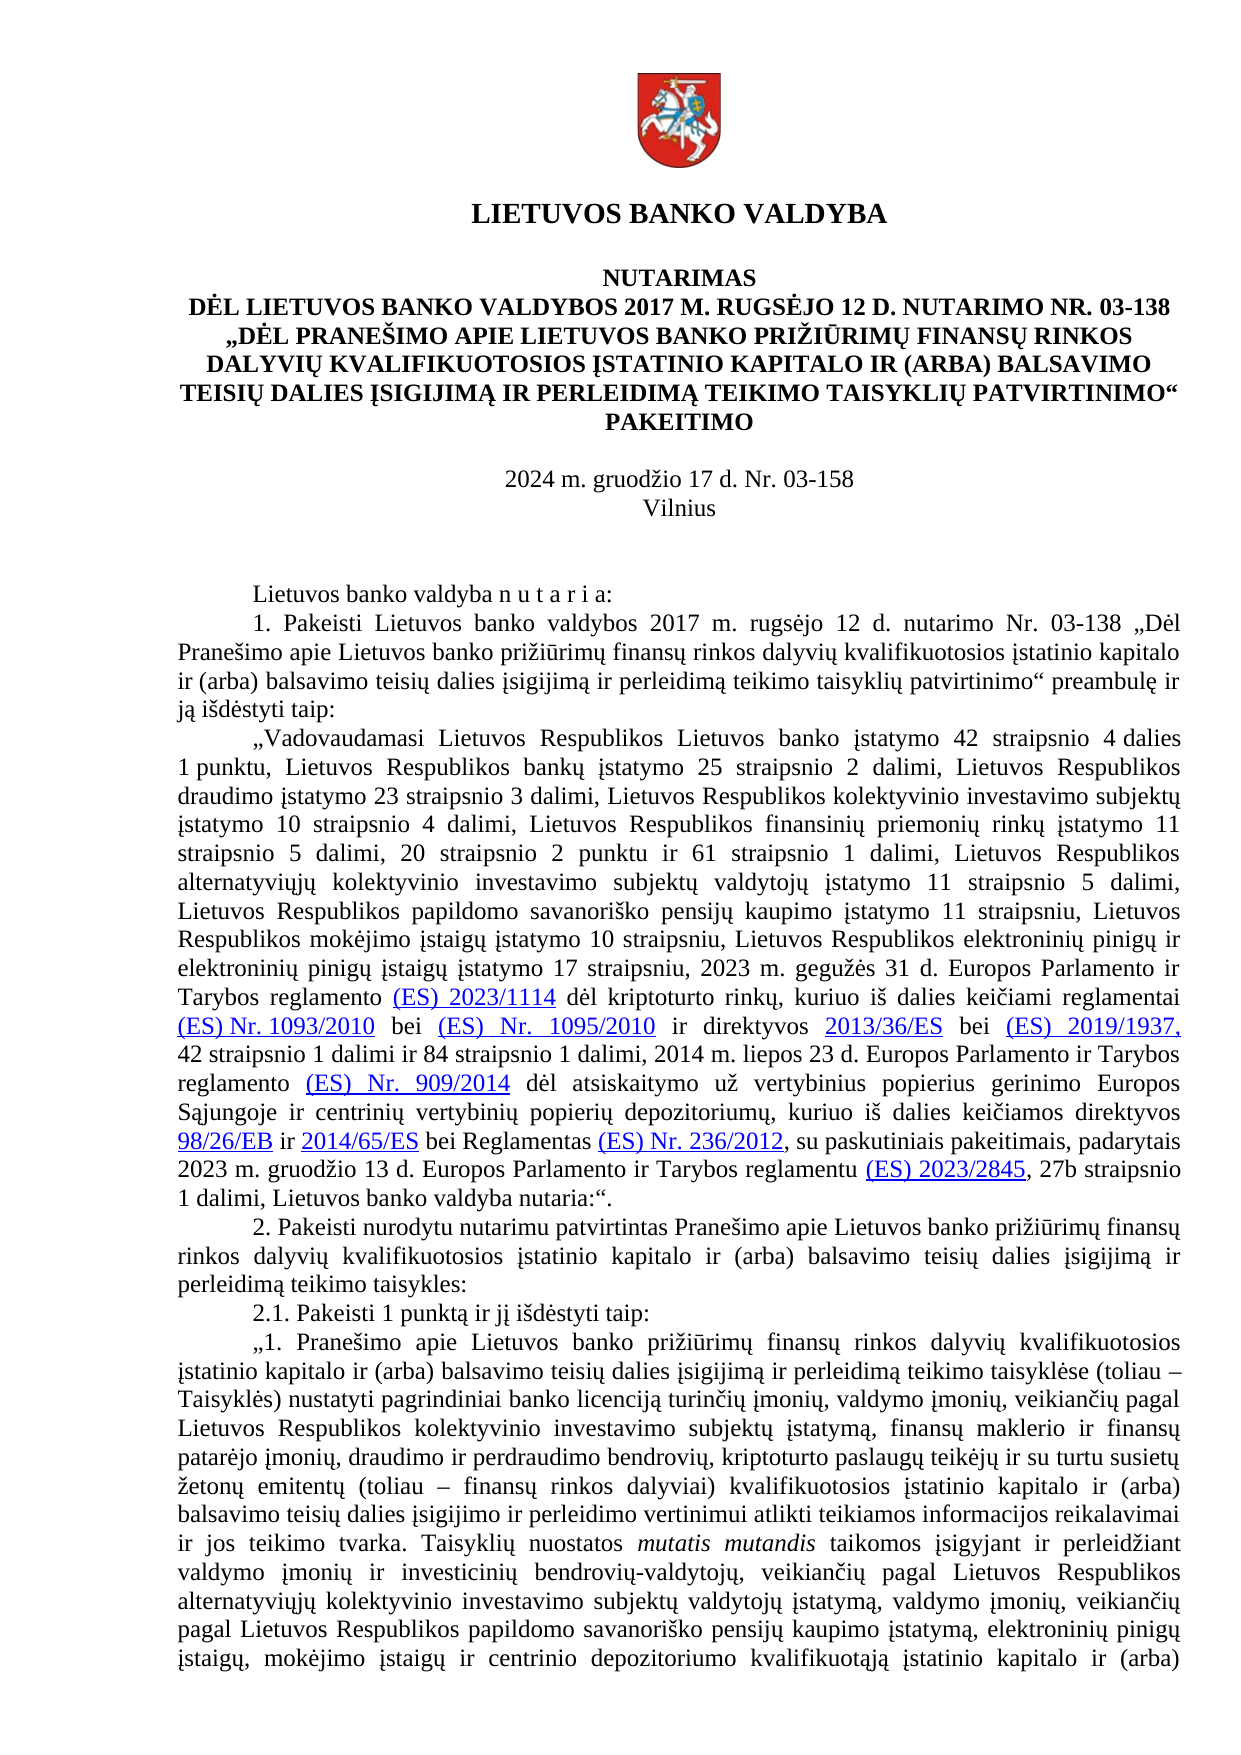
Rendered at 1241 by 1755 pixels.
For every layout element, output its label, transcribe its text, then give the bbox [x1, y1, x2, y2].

text „Vadovaudamasi Lietuvos Respublikos Lietuvos banko įstatymo 42 straipsnio 4 dalies 1 punktu, Lietuvos Respublikos bankų įstatymo 25 straipsnio 2 dalimi, Lietuvos Respublikos draudimo įstatymo 23 straipsnio 3 dalimi, Lietuvos Respublikos kolektyvinio investavimo subjektų įstatymo 10 straipsnio 4 dalimi, Lietuvos Respublikos finansinių priemonių rinkų įstatymo 11 straipsnio 5 dalimi, 20 straipsnio 2 punktu ir 61 straipsnio 1 dalimi, Lietuvos Respublikos alternatyviųjų kolektyvinio investavimo subjektų valdytojų įstatymo 11 straipsnio 5 dalimi, Lietuvos Respublikos papildomo savanoriško pensijų kaupimo įstatymo 11 straipsniu, Lietuvos Respublikos mokėjimo įstaigų įstatymo 10 straipsniu, Lietuvos Respublikos elektroninių pinigų ir elektroninių pinigų įstaigų įstatymo 17 straipsniu, 2023 m. gegužės 31 d. Europos Parlamento ir Tarybos reglamento (ES) 2023/1114 dėl kriptoturto rinkų, kuriuo iš dalies keičiami reglamentai (ES) Nr. 1093/2010 bei (ES) Nr. 1095/2010 ir direktyvos 2013/36/ES bei (ES) 2019/1937, 42 straipsnio 1 dalimi ir 84 straipsnio 1 dalimi, 2014 m. liepos 23 d. Europos Parlamento ir Tarybos reglamento (ES) Nr. 909/2014 dėl atsiskaitymo už vertybinius popierius gerinimo Europos Sąjungoje ir centrinių vertybinių popierių depozitoriumų, kuriuo iš dalies keičiamos direktyvos 98/26/EB ir 2014/65/ES bei Reglamentas (ES) Nr. 236/2012, su paskutiniais pakeitimais, padarytais 2023 m. gruodžio 13 d. Europos Parlamento ir Tarybos reglamentu (ES) 2023/2845, 27b straipsnio 1 dalimi, Lietuvos banko valdyba nutaria:“. [177, 723, 1181, 1212]
text 2.1. Pakeisti 1 punktą ir jį išdėstyti taip: [177, 1298, 1181, 1327]
text NUTARIMAS [177, 263, 1181, 292]
text LIETUVOS BANKO VALDYBA [177, 196, 1181, 230]
text Vilnius [177, 493, 1181, 522]
text Lietuvos banko valdyba n u t a r i a: [177, 579, 1181, 608]
text 1. Pakeisti Lietuvos banko valdybos 2017 m. rugsėjo 12 d. nutarimo Nr. 03-138 „Dėl Pranešimo apie Lietuvos banko prižiūrimų finansų rinkos dalyvių kvalifikuotosios įstatinio kapitalo ir (arba) balsavimo teisių dalies įsigijimą ir perleidimą teikimo taisyklių patvirtinimo“ preambulę ir ją išdėstyti taip: [177, 608, 1181, 723]
text „1. Pranešimo apie Lietuvos banko prižiūrimų finansų rinkos dalyvių kvalifikuotosios įstatinio kapitalo ir (arba) balsavimo teisių dalies įsigijimą ir perleidimą teikimo taisyklėse (toliau – Taisyklės) nustatyti pagrindiniai banko licenciją turinčių įmonių, valdymo įmonių, veikiančių pagal Lietuvos Respublikos kolektyvinio investavimo subjektų įstatymą, finansų maklerio ir finansų patarėjo įmonių, draudimo ir perdraudimo bendrovių, kriptoturto paslaugų teikėjų ir su turtu susietų žetonų emitentų (toliau – finansų rinkos dalyviai) kvalifikuotosios įstatinio kapitalo ir (arba) balsavimo teisių dalies įsigijimo ir perleidimo vertinimui atlikti teikiamos informacijos reikalavimai ir jos teikimo tvarka. Taisyklių nuostatos mutatis mutandis taikomos įsigyjant ir perleidžiant valdymo įmonių ir investicinių bendrovių-valdytojų, veikiančių pagal Lietuvos Respublikos alternatyviųjų kolektyvinio investavimo subjektų valdytojų įstatymą, valdymo įmonių, veikiančių pagal Lietuvos Respublikos papildomo savanoriško pensijų kaupimo įstatymą, elektroninių pinigų įstaigų, mokėjimo įstaigų ir centrinio depozitoriumo kvalifikuotąją įstatinio kapitalo ir (arba) [177, 1327, 1181, 1672]
text 2024 m. gruodžio 17 d. Nr. 03-158 [177, 464, 1181, 493]
text DĖL LIETUVOS BANKO VALDYBOS 2017 M. RUGSĖJO 12 D. NUTARIMO NR. 03-138 „DĖL PRANEŠIMO APIE LIETUVOS BANKO PRIŽIŪRIMŲ FINANSŲ RINKOS DALYVIŲ KVALIFIKUOTOSIOS ĮSTATINIO KAPITALO IR (ARBA) BALSAVIMO TEISIŲ DALIES ĮSIGIJIMĄ IR PERLEIDIMĄ TEIKIMO TAISYKLIŲ PATVIRTINIMO“ PAKEITIMO [177, 292, 1181, 436]
text 2. Pakeisti nurodytu nutarimu patvirtintas Pranešimo apie Lietuvos banko prižiūrimų finansų rinkos dalyvių kvalifikuotosios įstatinio kapitalo ir (arba) balsavimo teisių dalies įsigijimą ir perleidimą teikimo taisykles: [177, 1212, 1181, 1298]
